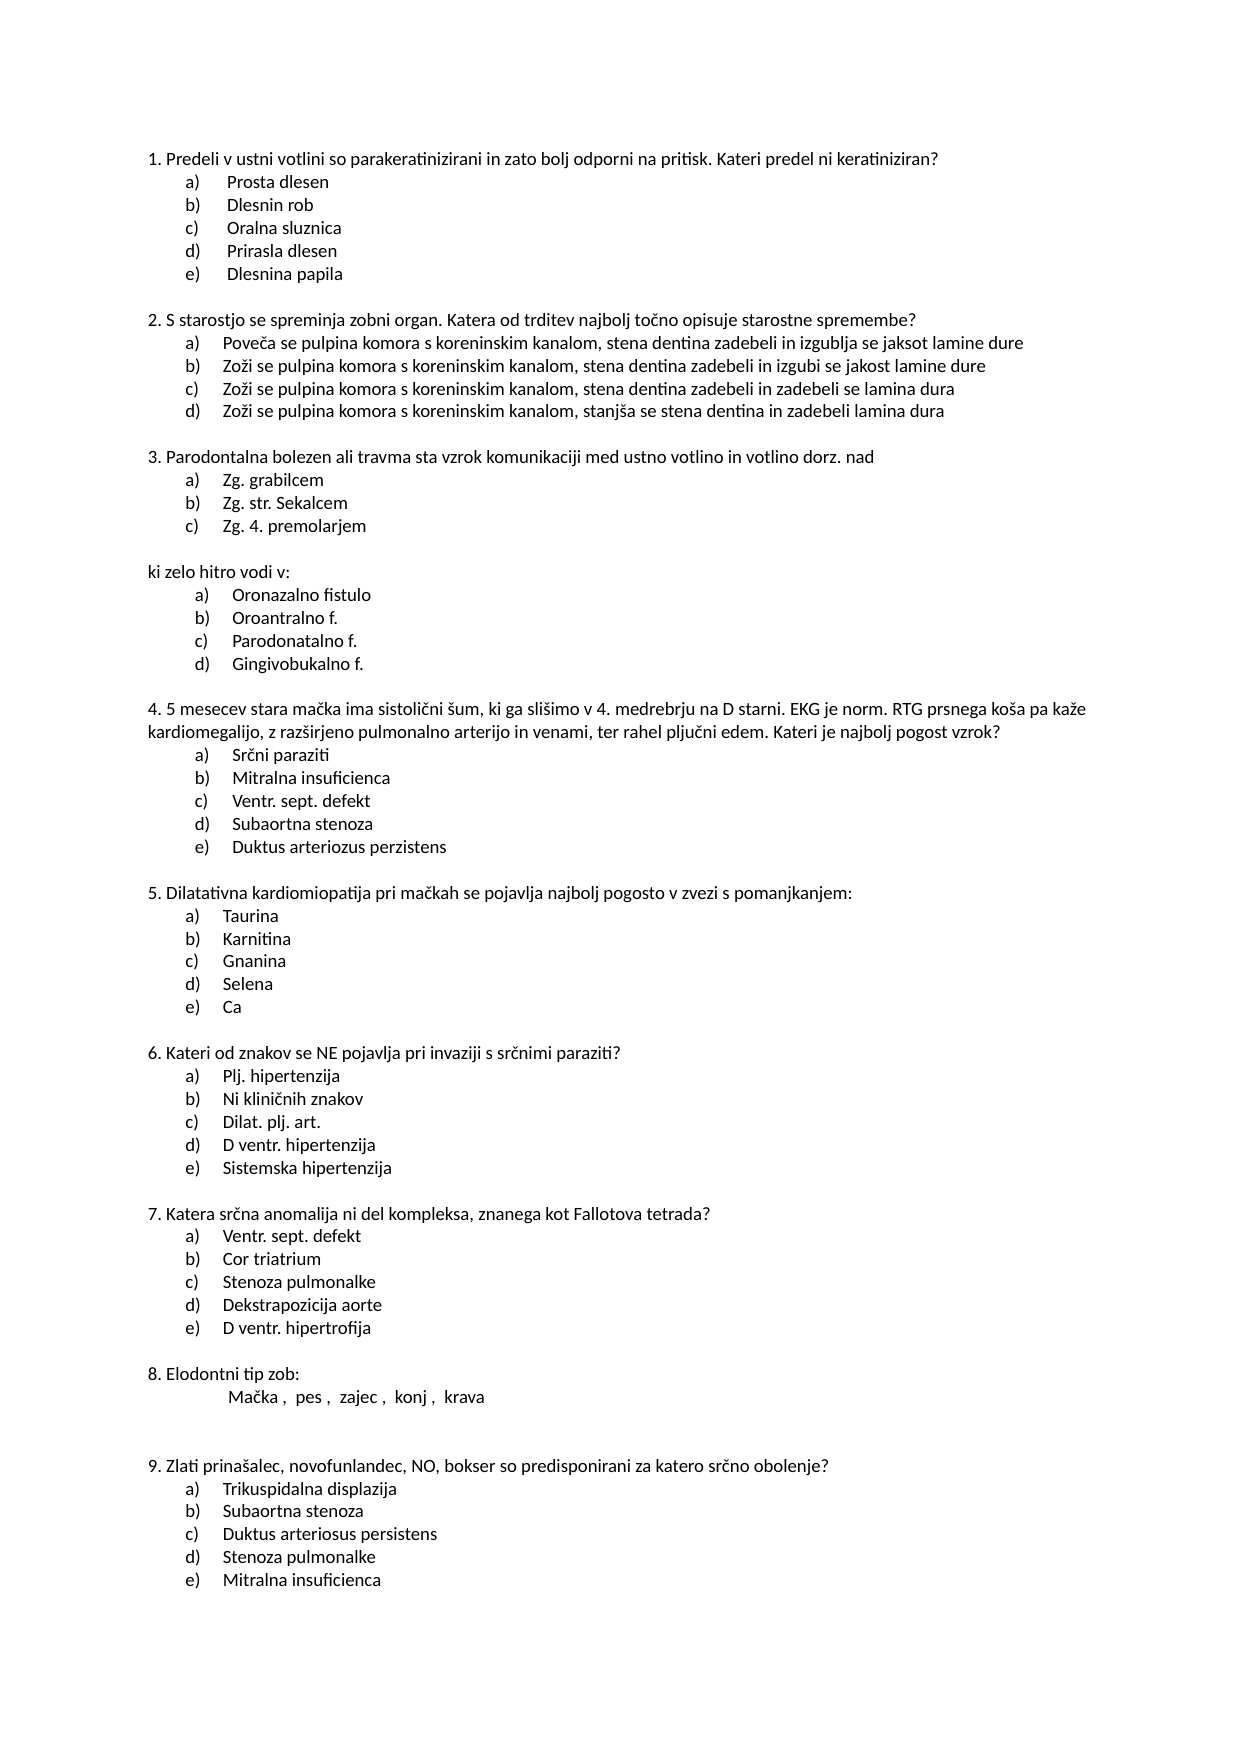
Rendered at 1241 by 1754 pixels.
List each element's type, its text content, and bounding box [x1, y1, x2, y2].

list Subaortna stenoza [194, 812, 1093, 835]
list Oronazalno fistulo [194, 583, 1093, 606]
list Zg. grabilcem [185, 468, 1093, 491]
list Ventr. sept. defekt [185, 1225, 1093, 1248]
list Ca [185, 996, 1093, 1018]
list Plj. hipertenzija [185, 1064, 1093, 1087]
list Duktus arteriosus persistens [185, 1523, 1093, 1546]
list Taurina [185, 904, 1093, 927]
list Dlesnin rob [185, 193, 1093, 216]
text 6. Kateri od znakov se NE pojavlja pri invaziji s srčnimi paraziti? [148, 1041, 1093, 1064]
text 1. Predeli v ustni votlini so parakeratinizirani in zato bolj odporni na pritisk. Kateri predel ni keratiniziran? [148, 148, 1093, 171]
text 2. S starostjo se spreminja zobni organ. Katera od trditev najbolj točno opisuje starostne spremembe? [148, 308, 1093, 331]
list Zg. str. Sekalcem [185, 491, 1093, 514]
list Prosta dlesen [185, 171, 1093, 193]
list Ventr. sept. defekt [194, 789, 1093, 812]
text Mačka , pes , zajec , konj , krava [148, 1385, 1093, 1408]
list Oralna sluznica [185, 216, 1093, 239]
list Parodonatalno f. [194, 629, 1093, 652]
text 4. 5 mesecev stara mačka ima sistolični šum, ki ga slišimo v 4. medrebrju na D starni. EKG je norm. RTG prsnega koša pa kaže kardiomegalijo, z razširjeno pulmonalno arterijo in venami, ter rahel pljučni edem. Kateri je najbolj pogost vzrok? [148, 698, 1093, 743]
text 8. Elodontni tip zob: [148, 1362, 1093, 1385]
list Duktus arteriozus perzistens [194, 835, 1093, 858]
list Sistemska hipertenzija [185, 1156, 1093, 1179]
list D ventr. hipertenzija [185, 1133, 1093, 1156]
list Oroantralno f. [194, 606, 1093, 629]
list Selena [185, 973, 1093, 996]
list Mitralna insuficienca [185, 1568, 1093, 1591]
text 9. Zlati prinašalec, novofunlandec, NO, bokser so predisponirani za katero srčno obolenje? [148, 1454, 1093, 1477]
list Srčni paraziti [194, 743, 1093, 766]
list Gingivobukalno f. [194, 652, 1093, 675]
text 7. Katera srčna anomalija ni del kompleksa, znanega kot Fallotova tetrada? [148, 1202, 1093, 1225]
list Stenoza pulmonalke [185, 1271, 1093, 1293]
list Dekstrapozicija aorte [185, 1293, 1093, 1316]
list Gnanina [185, 950, 1093, 973]
list Dilat. plj. art. [185, 1110, 1093, 1133]
list Prirasla dlesen [185, 239, 1093, 262]
list D ventr. hipertrofija [185, 1316, 1093, 1339]
list Zoži se pulpina komora s koreninskim kanalom, stena dentina zadebeli in zadebeli se lamina dura [185, 377, 1093, 400]
list Mitralna insuficienca [194, 766, 1093, 789]
list Poveča se pulpina komora s koreninskim kanalom, stena dentina zadebeli in izgublja se jaksot lamine dure [185, 331, 1093, 354]
list Zoži se pulpina komora s koreninskim kanalom, stena dentina zadebeli in izgubi se jakost lamine dure [185, 354, 1093, 377]
list Trikuspidalna displazija [185, 1477, 1093, 1500]
list Zoži se pulpina komora s koreninskim kanalom, stanjša se stena dentina in zadebeli lamina dura [185, 400, 1093, 423]
list Ni kliničnih znakov [185, 1087, 1093, 1110]
list Karnitina [185, 927, 1093, 950]
list Stenoza pulmonalke [185, 1546, 1093, 1568]
list Dlesnina papila [185, 262, 1093, 285]
text 3. Parodontalna bolezen ali travma sta vzrok komunikaciji med ustno votlino in votlino dorz. nad [148, 446, 1093, 468]
list Zg. 4. premolarjem [185, 514, 1093, 537]
text 5. Dilatativna kardiomiopatija pri mačkah se pojavlja najbolj pogosto v zvezi s pomanjkanjem: [148, 881, 1093, 904]
list Cor triatrium [185, 1248, 1093, 1271]
list Subaortna stenoza [185, 1500, 1093, 1523]
text ki zelo hitro vodi v: [148, 560, 1093, 583]
